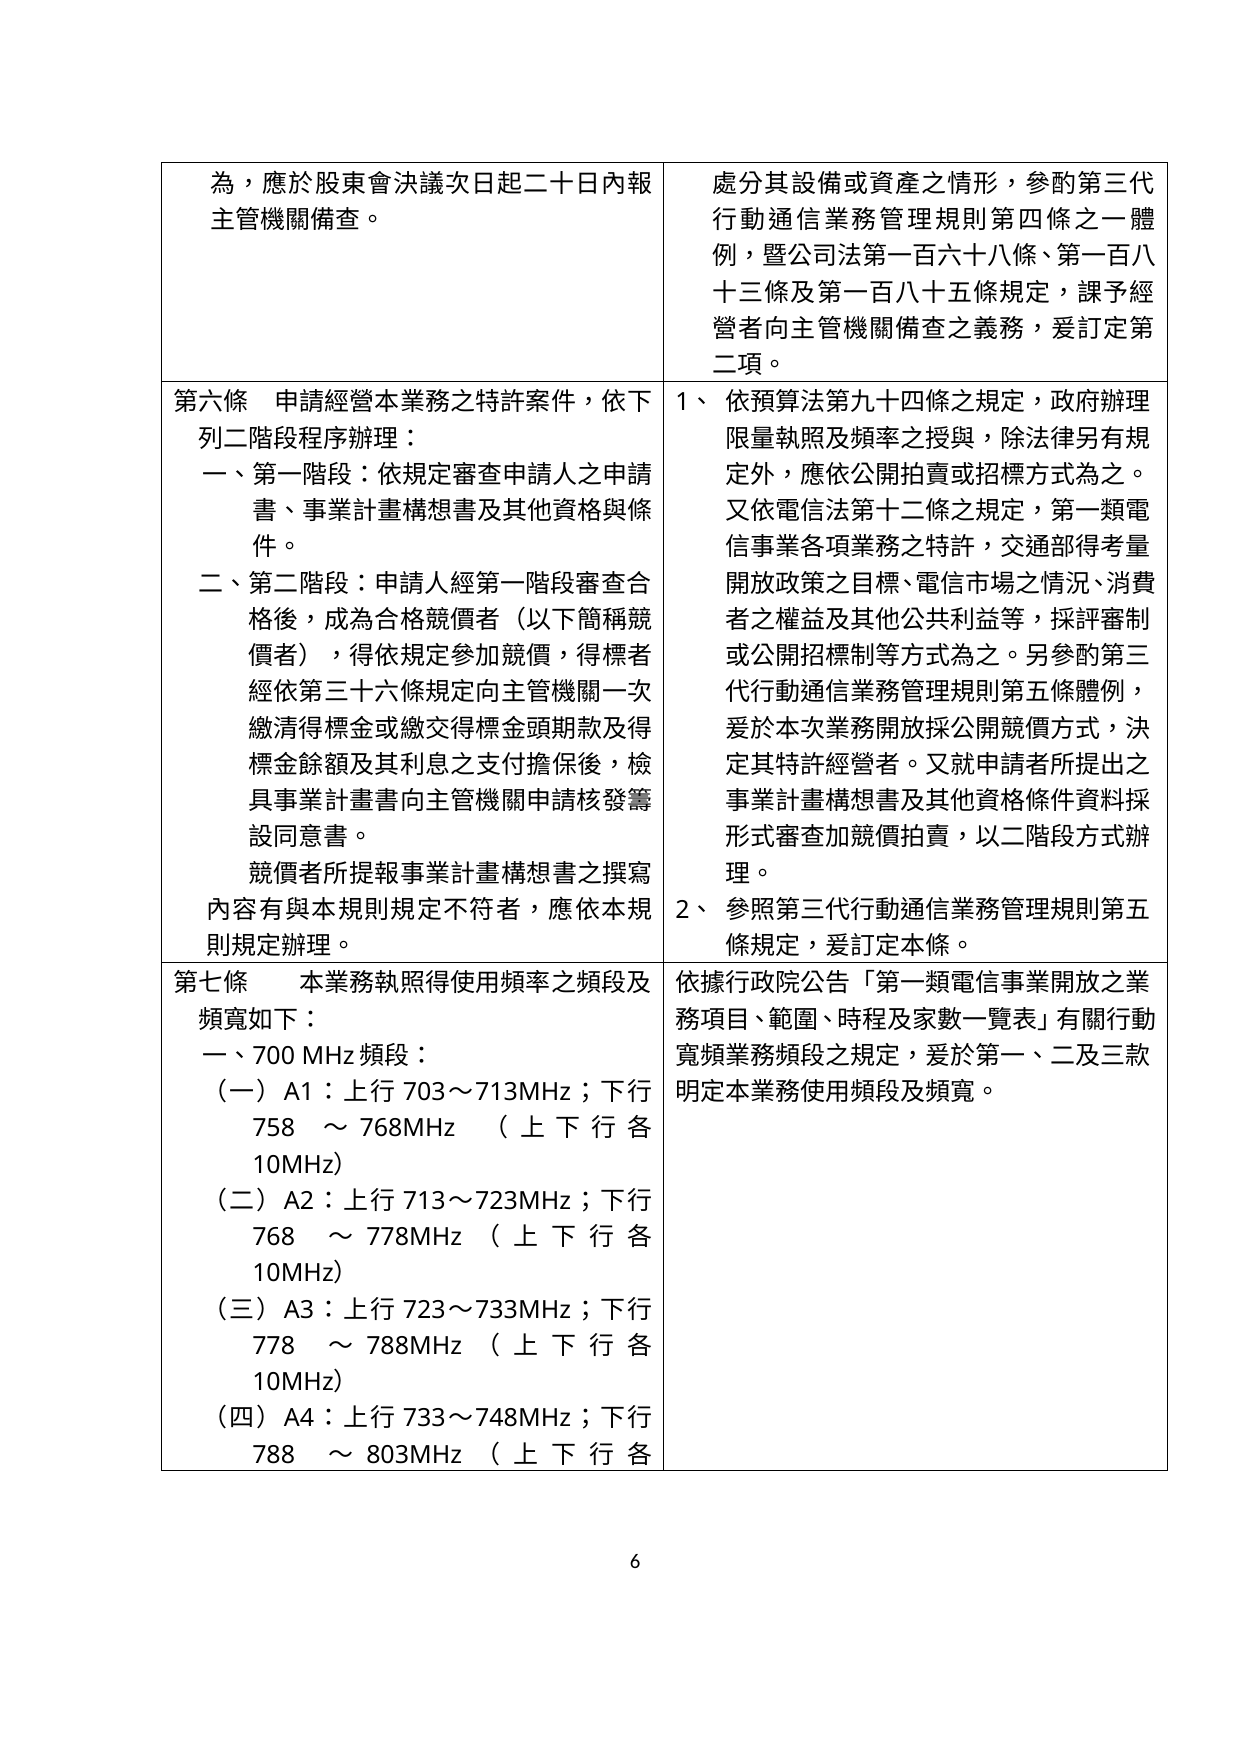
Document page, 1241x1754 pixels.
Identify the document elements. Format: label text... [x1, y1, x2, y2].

table_cell 為，應於股東會決議次日起二十日內報主管機關備查。 [162, 163, 663, 381]
table_cell 處分其設備或資產之情形，參酌第三代行動通信業務管理規則第四條之一體例，暨公司法第一百六十八條、第一百八十三條及第一百八十五條規定，課予經營者向主管機關備查之義務，爰訂定第二項。 [664, 163, 1167, 381]
table_cell 依據行政院公告「第一類電信事業開放之業務項目、範圍、時程及家數一覽表」有關行動寬頻業務頻段之規定，爰於第一、二及三款明定本業務使用頻段及頻寬。 [664, 963, 1167, 1470]
table_cell 第六條 申請經營本業務之特許案件，依下列二階段程序辦理： 一、第一階段：依規定審查申請人之申請書、事業計畫構想書及其他資格與條件。 二、第二階段：申請人經第一階段審查合格後，成為合格競價者（以下簡稱競價者），得依規定參加競價，得標者經依第三十六條規定向主管機關一次繳清得標金或繳交得標金頭期款及得標金餘額及其利息之支付擔保後，檢具事業計畫書向主管機關申請核發籌設同意書。 競價者所提報事業計畫構想書之撰寫內容有與本規則規定不符者，應依本規則規定辦理。 [162, 382, 663, 962]
table_cell 依預算法第九十四條之規定，政府辦理限量執照及頻率之授與，除法律另有規定外，應依公開拍賣或招標方式為之。又依電信法第十二條之規定，第一類電信事業各項業務之特許，交通部得考量開放政策之目標、電信市場之情況、消費者之權益及其他公共利益等，採評審制或公開招標制等方式為之。另參酌第三代行動通信業務管理規則第五條體例，爰於本次業務開放採公開競價方式，決定其特許經營者。又就申請者所提出之事業計畫構想書及其他資格條件資料採形式審查加競價拍賣，以二階段方式辦理。 參照第三代行動通信業務管理規則第五條規定，爰訂定本條。 [664, 382, 1167, 962]
table_cell 第七條 本業務執照得使用頻率之頻段及頻寬如下： 一、700 MHz頻段： （一）A1：上行703～713MHz；下行758 ～768MHz （上下行各10MHz） （二）A2：上行713～723MHz；下行768 ～778MHz（上下行各10MHz） （三）A3：上行723～733MHz；下行778 ～788MHz（上下行各10MHz） （四）A4：上行733～748MHz；下行788 ～803MHz（上下行各 [162, 963, 663, 1470]
